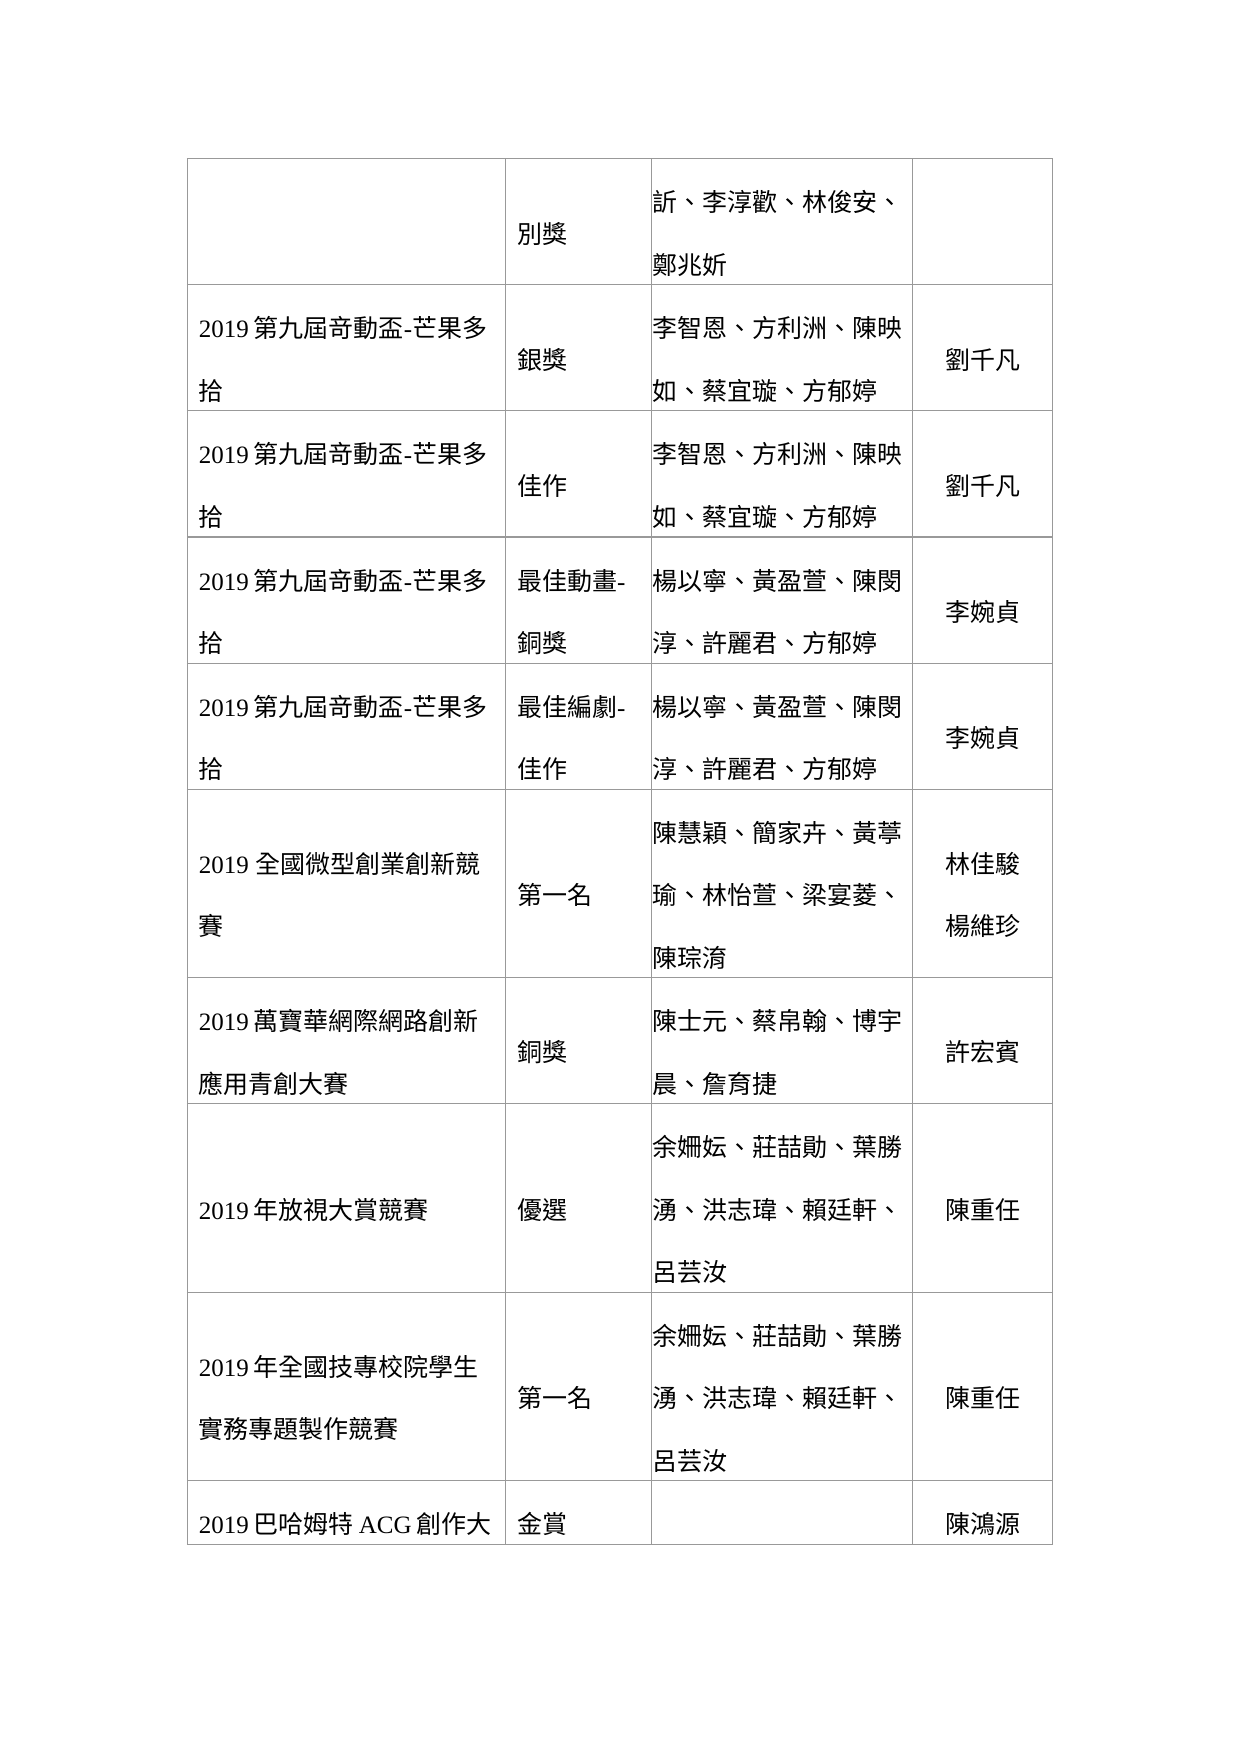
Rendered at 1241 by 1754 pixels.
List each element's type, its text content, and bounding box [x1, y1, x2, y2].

table_cell 佳作 [506, 411, 651, 536]
table_cell 陳重任 [913, 1104, 1052, 1292]
table_cell 陳重任 [913, 1293, 1052, 1480]
table_cell 2019年全國技專校院學生實務專題製作競賽 [188, 1293, 505, 1480]
table_cell 第一名 [506, 1293, 651, 1480]
table_cell 李智恩、方利洲、陳映如、蔡宜璇、方郁婷 [652, 285, 912, 410]
table_cell 訢、李淳歡、林俊安、鄭兆妡 [652, 159, 912, 284]
table_cell 許宏賓 [913, 978, 1052, 1103]
table_cell 第一名 [506, 790, 651, 977]
table_cell 陳鴻源 [913, 1481, 1052, 1544]
table_cell 優選 [506, 1104, 651, 1292]
table_cell 銅獎 [506, 978, 651, 1103]
table_cell 2019 全國微型創業創新競賽 [188, 790, 505, 977]
table_cell 陳慧穎、簡家卉、黃葶瑜、林怡萱、梁宴菱、陳琮淯 [652, 790, 912, 977]
table_cell 2019萬寶華網際網路創新應用青創大賽 [188, 978, 505, 1103]
table_cell 2019年放視大賞競賽 [188, 1104, 505, 1292]
table_cell 李智恩、方利洲、陳映如、蔡宜璇、方郁婷 [652, 411, 912, 536]
table_cell 銀獎 [506, 285, 651, 410]
table_cell [913, 159, 1052, 284]
table_cell 余姍妘、莊喆勛、葉勝湧、洪志瑋、賴廷軒、呂芸汝 [652, 1293, 912, 1480]
table_cell 楊以寧、黃盈萱、陳閔淳、許麗君、方郁婷 [652, 538, 912, 662]
table_cell 2019第九屆竒動盃-芒果多拾 [188, 285, 505, 410]
table_cell 2019第九屆竒動盃-芒果多拾 [188, 664, 505, 788]
table_cell 林佳駿 楊維珍 [913, 790, 1052, 977]
table_cell 李婉貞 [913, 664, 1052, 788]
table_cell 李婉貞 [913, 538, 1052, 662]
table_cell 金賞 [506, 1481, 651, 1544]
table_cell 最佳動畫-銅獎 [506, 538, 651, 662]
table_cell 楊以寧、黃盈萱、陳閔淳、許麗君、方郁婷 [652, 664, 912, 788]
table_cell 2019第九屆竒動盃-芒果多拾 [188, 411, 505, 536]
table_cell [188, 159, 505, 284]
table_cell 2019第九屆竒動盃-芒果多拾 [188, 538, 505, 662]
table_cell [652, 1481, 912, 1544]
table_cell 余姍妘、莊喆勛、葉勝湧、洪志瑋、賴廷軒、呂芸汝 [652, 1104, 912, 1292]
table_cell 劉千凡 [913, 411, 1052, 536]
table_cell 最佳編劇-佳作 [506, 664, 651, 788]
table_cell 劉千凡 [913, 285, 1052, 410]
table_cell 2019巴哈姆特ACG創作大 [188, 1481, 505, 1544]
table_cell 別獎 [506, 159, 651, 284]
table_cell 陳士元、蔡帛翰、博宇晨、詹育捷 [652, 978, 912, 1103]
